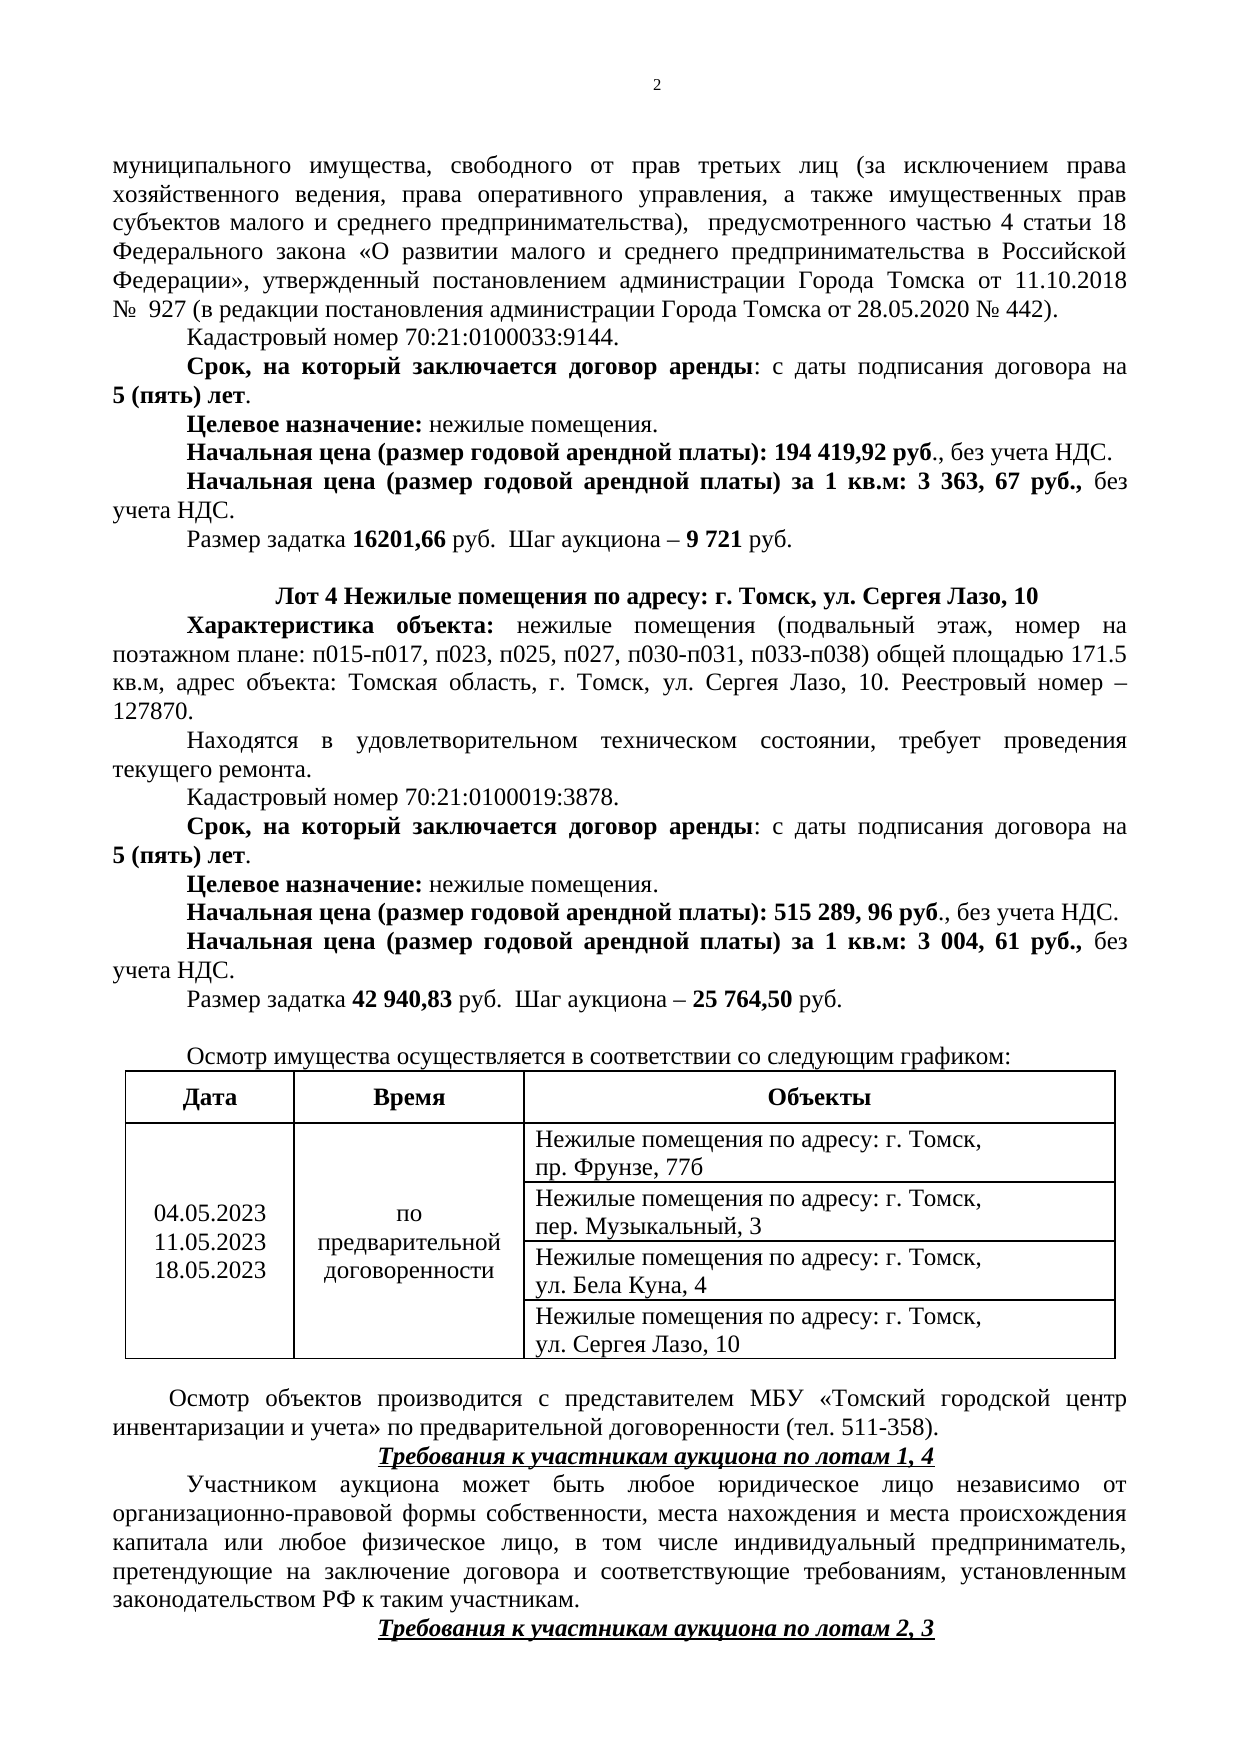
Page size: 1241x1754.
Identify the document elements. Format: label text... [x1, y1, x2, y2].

text Начальная цена (размер годовой арендной платы): 515 289, 96 руб., без учета НДС. [112, 897, 1128, 926]
text Целевое назначение: нежилые помещения. [112, 869, 1128, 897]
text Кадастровый номер 70:21:0100033:9144. [112, 322, 1128, 351]
text Начальная цена (размер годовой арендной платы) за 1 кв.м: 3 004, 61 руб., без учета НДС. [112, 926, 1128, 984]
table_cell Нежилые помещения по адресу: г. Томск, ул. Сергея Лазо, 10 [525, 1301, 1114, 1358]
table_cell Нежилые помещения по адресу: г. Томск, пер. Музыкальный, 3 [525, 1183, 1114, 1240]
text Осмотр имущества осуществляется в соответствии со следующим графиком: [112, 1041, 1128, 1070]
table_cell по предварительной договоренности [295, 1124, 523, 1358]
text Целевое назначение: нежилые помещения. [112, 409, 1128, 437]
text Срок, на который заключается договор аренды: с даты подписания договора на 5 (пять) лет. [112, 351, 1128, 409]
text муниципального имущества, свободного от прав третьих лиц (за исключением права хозяйственного ведения, права оперативного управления, а также имущественных прав субъектов малого и среднего предпринимательства), предусмотренного частью 4 статьи 18 Федерального закона «О развитии малого и среднего предпринимательства в Российской Федерации», утвержденный постановлением администрации Города Томска от 11.10.2018 № 927 (в редакции постановления администрации Города Томска от 28.05.2020 № 442). [112, 150, 1128, 322]
table_cell 04.05.2023 11.05.2023 18.05.2023 [126, 1124, 293, 1358]
text Начальная цена (размер годовой арендной платы) за 1 кв.м: 3 363, 67 руб., без учета НДС. [112, 466, 1128, 524]
text Лот 4 Нежилые помещения по адресу: г. Томск, ул. Сергея Лазо, 10 [112, 581, 1128, 610]
text Требования к участникам аукциона по лотам 1, 4 [112, 1441, 1128, 1469]
table_cell Нежилые помещения по адресу: г. Томск, пр. Фрунзе, 77б [525, 1124, 1114, 1181]
text Участником аукциона может быть любое юридическое лицо независимо от организационно-правовой формы собственности, места нахождения и места происхождения капитала или любое физическое лицо, в том числе индивидуальный предприниматель, претендующие на заключение договора и соответствующие требованиям, установленным законодательством РФ к таким участникам. [112, 1469, 1128, 1613]
text Требования к участникам аукциона по лотам 2, 3 [112, 1613, 1128, 1642]
text Размер задатка 16201,66 руб. Шаг аукциона – 9 721 руб. [112, 524, 1128, 552]
text Начальная цена (размер годовой арендной платы): 194 419,92 руб., без учета НДС. [112, 437, 1128, 466]
text Находятся в удовлетворительном техническом состоянии, требует проведения текущего ремонта. [112, 725, 1128, 782]
text Размер задатка 42 940,83 руб. Шаг аукциона – 25 764,50 руб. [112, 984, 1128, 1012]
text Срок, на который заключается договор аренды: с даты подписания договора на 5 (пять) лет. [112, 811, 1128, 869]
table_header Объекты [525, 1072, 1114, 1122]
text Осмотр объектов производится с представителем МБУ «Томский городской центр инвентаризации и учета» по предварительной договоренности (тел. 511-358). [112, 1383, 1128, 1441]
text Кадастровый номер 70:21:0100019:3878. [112, 782, 1128, 811]
text Характеристика объекта: нежилые помещения (подвальный этаж, номер на поэтажном плане: п015-п017, п023, п025, п027, п030-п031, п033-п038) общей площадью 171.5 кв.м, адрес объекта: Томская область, г. Томск, ул. Сергея Лазо, 10. Реестровый номер – 127870. [112, 610, 1128, 725]
table_cell Нежилые помещения по адресу: г. Томск, ул. Бела Куна, 4 [525, 1242, 1114, 1299]
table_header Время [295, 1072, 523, 1122]
table_header Дата [126, 1072, 293, 1122]
